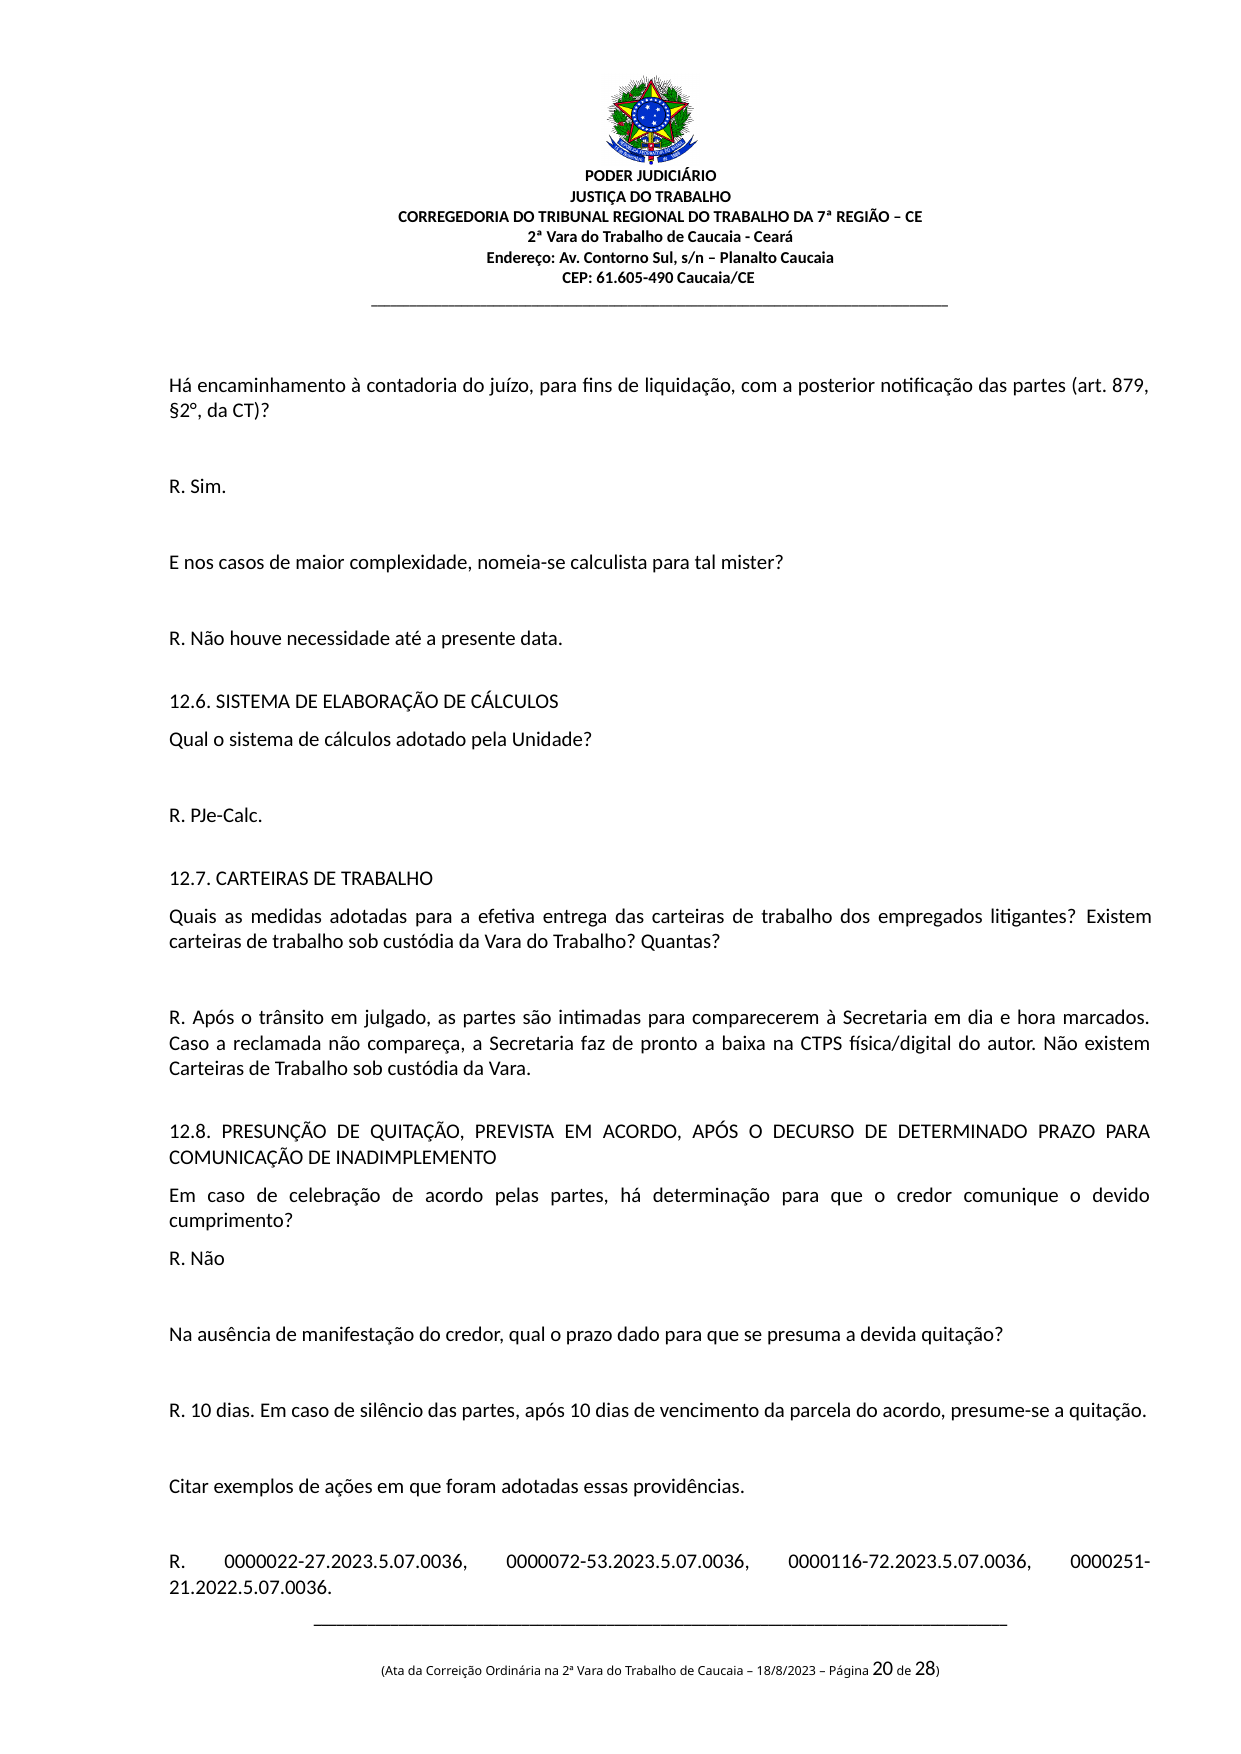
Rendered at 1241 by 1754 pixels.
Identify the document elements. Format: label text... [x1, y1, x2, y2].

picture [601, 73, 700, 166]
subtitle R. Após o trânsito em julgado, as partes são intimadas para comparecerem à Secretaria em dia e hora marcados. Caso a reclamada não compareça, a Secretaria faz de pronto a baixa na CTPS física/digital do autor. Não existem Carteiras de Trabalho sob custódia da Vara. [169, 1004, 1152, 1081]
subtitle R. Não [169, 1245, 1152, 1271]
subtitle Quais as medidas adotadas para a efetiva entrega das carteiras de trabalho dos empregados litigantes? Existem carteiras de trabalho sob custódia da Vara do Trabalho? Quantas? [169, 903, 1152, 954]
subtitle 12.7. CARTEIRAS DE TRABALHO [169, 865, 1152, 891]
subtitle 12.8. PRESUNÇÃO DE QUITAÇÃO, PREVISTA EM ACORDO, APÓS O DECURSO DE DETERMINADO PRAZO PARA COMUNICAÇÃO DE INADIMPLEMENTO [169, 1119, 1152, 1169]
subtitle R. 0000022-27.2023.5.07.0036, 0000072-53.2023.5.07.0036, 0000116-72.2023.5.07.0036, 0000251-21.2022.5.07.0036. [169, 1549, 1152, 1599]
subtitle E nos casos de maior complexidade, nomeia-se calculista para tal mister? [169, 549, 1152, 574]
subtitle 12.6. SISTEMA DE ELABORAÇÃO DE CÁLCULOS [169, 688, 1152, 714]
subtitle Na ausência de manifestação do credor, qual o prazo dado para que se presuma a devida quitação? [169, 1321, 1152, 1347]
subtitle R. Sim. [169, 473, 1152, 499]
subtitle R. 10 dias. Em caso de silêncio das partes, após 10 dias de vencimento da parcela do acordo, presume-se a quitação. [169, 1397, 1152, 1422]
subtitle R. Não houve necessidade até a presente data. [169, 625, 1152, 650]
subtitle Há encaminhamento à contadoria do juízo, para fins de liquidação, com a posterior notificação das partes (art. 879, §2°, da CT)? [169, 372, 1152, 423]
subtitle R. PJe-Calc. [169, 802, 1152, 827]
subtitle Em caso de celebração de acordo pelas partes, há determinação para que o credor comunique o devido cumprimento? [169, 1182, 1152, 1233]
subtitle Qual o sistema de cálculos adotado pela Unidade? [169, 726, 1152, 752]
subtitle Citar exemplos de ações em que foram adotadas essas providências. [169, 1473, 1152, 1498]
